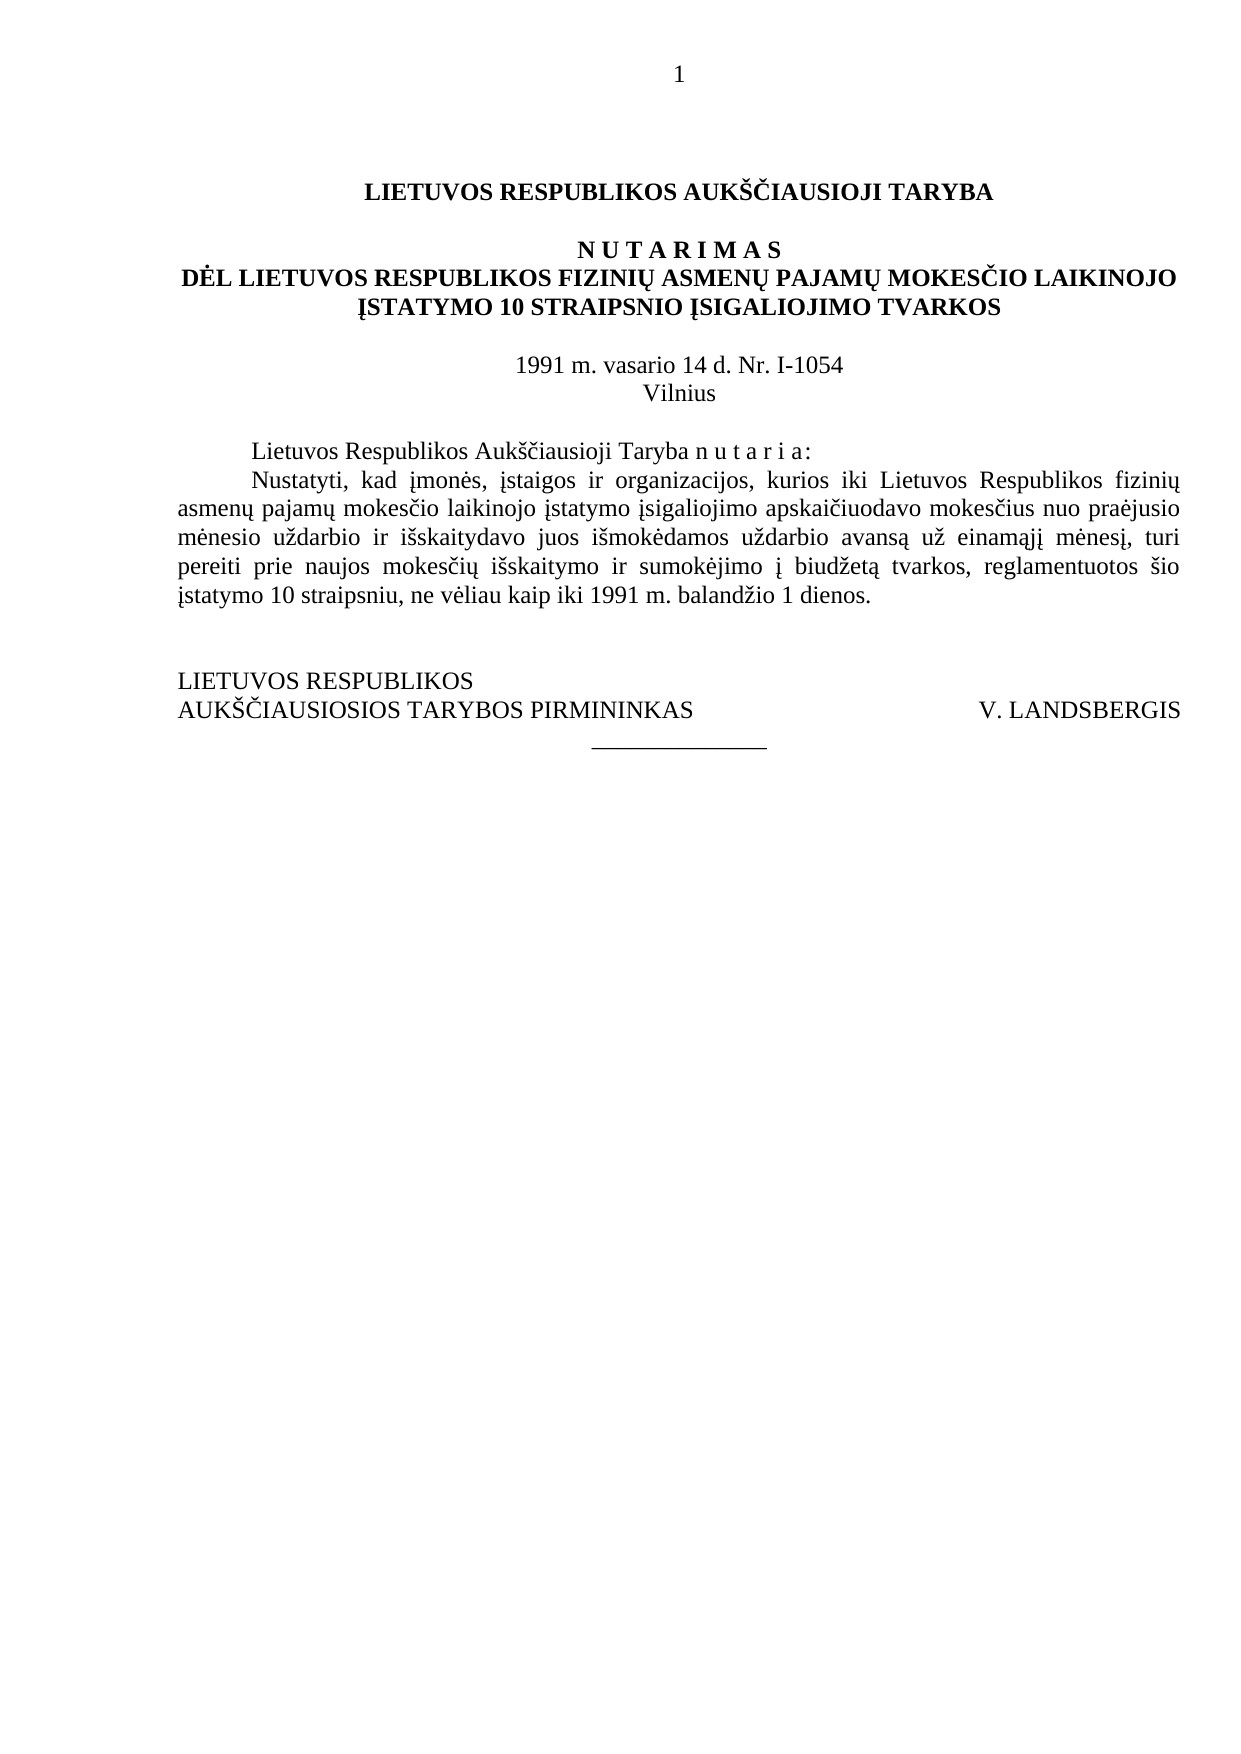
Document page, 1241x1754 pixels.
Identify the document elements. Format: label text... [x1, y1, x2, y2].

text 1991 m. vasario 14 d. Nr. I-1054 [177, 350, 1181, 378]
text Lietuvos Respublikos Aukščiausioji Taryba nutaria: [177, 436, 1181, 465]
text AUKŠČIAUSIOSIOS TARYBOS PIRMININKAS V. LANDSBERGIS [177, 695, 1181, 723]
text N U T A R I M A S [177, 235, 1181, 263]
text DĖL LIETUVOS RESPUBLIKOS FIZINIŲ ASMENŲ PAJAMŲ MOKESČIO LAIKINOJO ĮSTATYMO 10 STRAIPSNIO ĮSIGALIOJIMO TVARKOS [177, 263, 1181, 321]
text LIETUVOS RESPUBLIKOS [177, 666, 1181, 695]
text Vilnius [177, 378, 1181, 407]
text LIETUVOS RESPUBLIKOS AUKŠČIAUSIOJI TARYBA [177, 177, 1181, 206]
text ______________ [177, 723, 1181, 752]
text Nustatyti, kad įmonės, įstaigos ir organizacijos, kurios iki Lietuvos Respublikos fizinių asmenų pajamų mokesčio laikinojo įstatymo įsigaliojimo apskaičiuodavo mokesčius nuo praėjusio mėnesio uždarbio ir išskaitydavo juos išmokėdamos uždarbio avansą už einamąjį mėnesį, turi pereiti prie naujos mokesčių išskaitymo ir sumokėjimo į biudžetą tvarkos, reglamentuotos šio įstatymo 10 straipsniu, ne vėliau kaip iki 1991 m. balandžio 1 dienos. [177, 465, 1181, 608]
